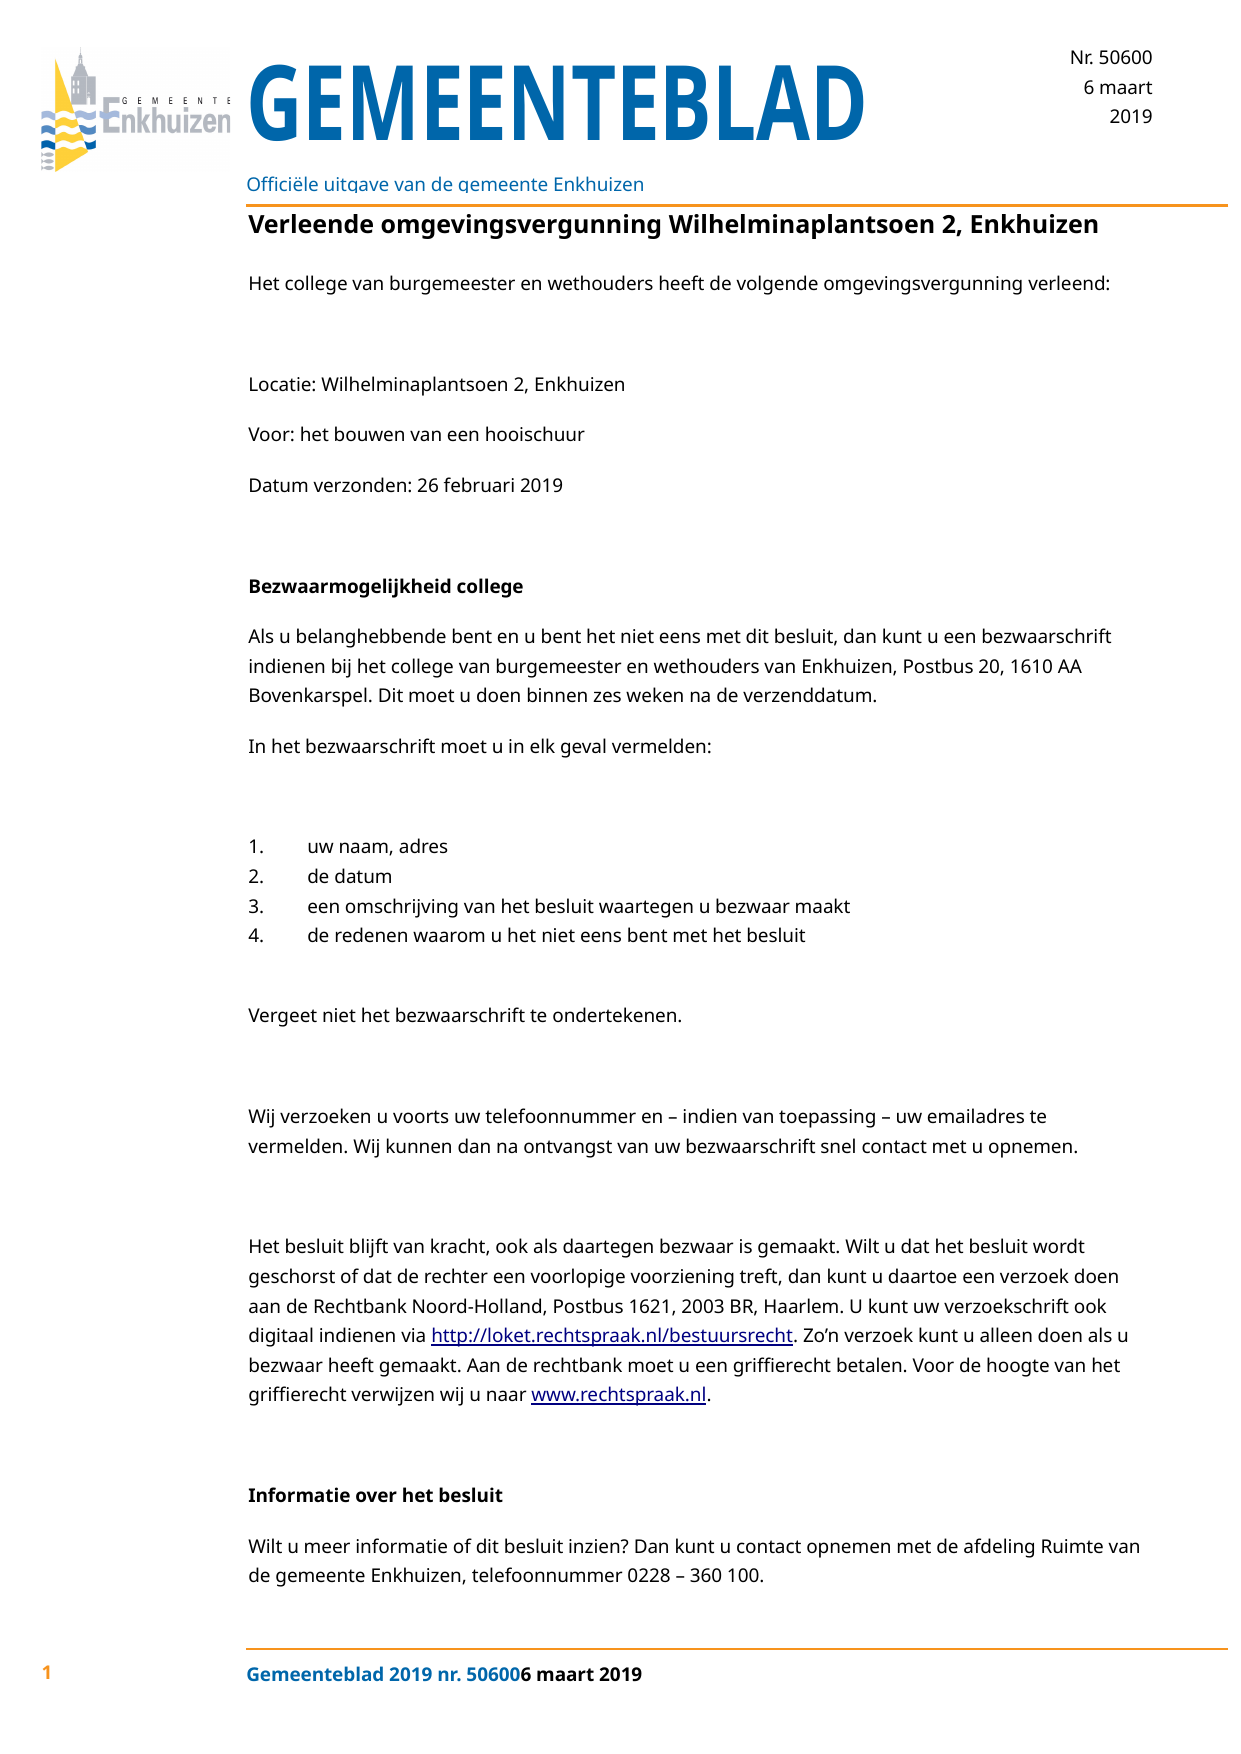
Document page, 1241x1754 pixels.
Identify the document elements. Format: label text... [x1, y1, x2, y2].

text Datum verzonden: 26 februari 2019 [248, 472, 1152, 498]
text In het bezwaarschrift moet u in elk geval vermelden: [248, 733, 1152, 758]
list de datum [248, 863, 1152, 889]
text Het college van burgemeester en wethouders heeft de volgende omgevingsvergunning verleend: [248, 270, 1152, 296]
list uw naam, adres [248, 834, 1152, 859]
text Verleende omgevingsvergunning Wilhelminaplantsoen 2, Enkhuizen [248, 207, 1152, 241]
text Voor: het bouwen van een hooischuur [248, 422, 1152, 447]
text Informatie over het besluit [248, 1482, 1152, 1508]
text Wilt u meer informatie of dit besluit inzien? Dan kunt u contact opnemen met de afdeling Ruimte van de gemeente Enkhuizen, telefoonnummer 0228 – 360 100. [248, 1533, 1152, 1588]
text Vergeet niet het bezwaarschrift te ondertekenen. [248, 1002, 1152, 1028]
text Bezwaarmogelijkheid college [248, 573, 1152, 598]
text Het besluit blijft van kracht, ook als daartegen bezwaar is gemaakt. Wilt u dat het besluit wordt geschorst of dat de rechter een voorlopige voorziening treft, dan kunt u daartoe een verzoek doen aan de Rechtbank Noord-Holland, Postbus 1621, 2003 BR, Haarlem. U kunt uw verzoekschrift ook digitaal indienen via http://loket.rechtspraak.nl/bestuursrecht. Zo’n verzoek kunt u alleen doen als u bezwaar heeft gemaakt. Aan de rechtbank moet u een griffierecht betalen. Voor de hoogte van het griffierecht verwijzen wij u naar www.rechtspraak.nl. [248, 1234, 1152, 1407]
text Als u belanghebbende bent en u bent het niet eens met dit besluit, dan kunt u een bezwaarschrift indienen bij het college van burgemeester en wethouders van Enkhuizen, Postbus 20, 1610 AA Bovenkarspel. Dit moet u doen binnen zes weken na de verzenddatum. [248, 623, 1152, 708]
picture [41, 47, 231, 172]
list een omschrijving van het besluit waartegen u bezwaar maakt [248, 893, 1152, 918]
list de redenen waarom u het niet eens bent met het besluit [248, 922, 1152, 948]
text Locatie: Wilhelminaplantsoen 2, Enkhuizen [248, 371, 1152, 397]
text Wij verzoeken u voorts uw telefoonnummer en – indien van toepassing – uw emailadres te vermelden. Wij kunnen dan na ontvangst van uw bezwaarschrift snel contact met u opnemen. [248, 1103, 1152, 1158]
